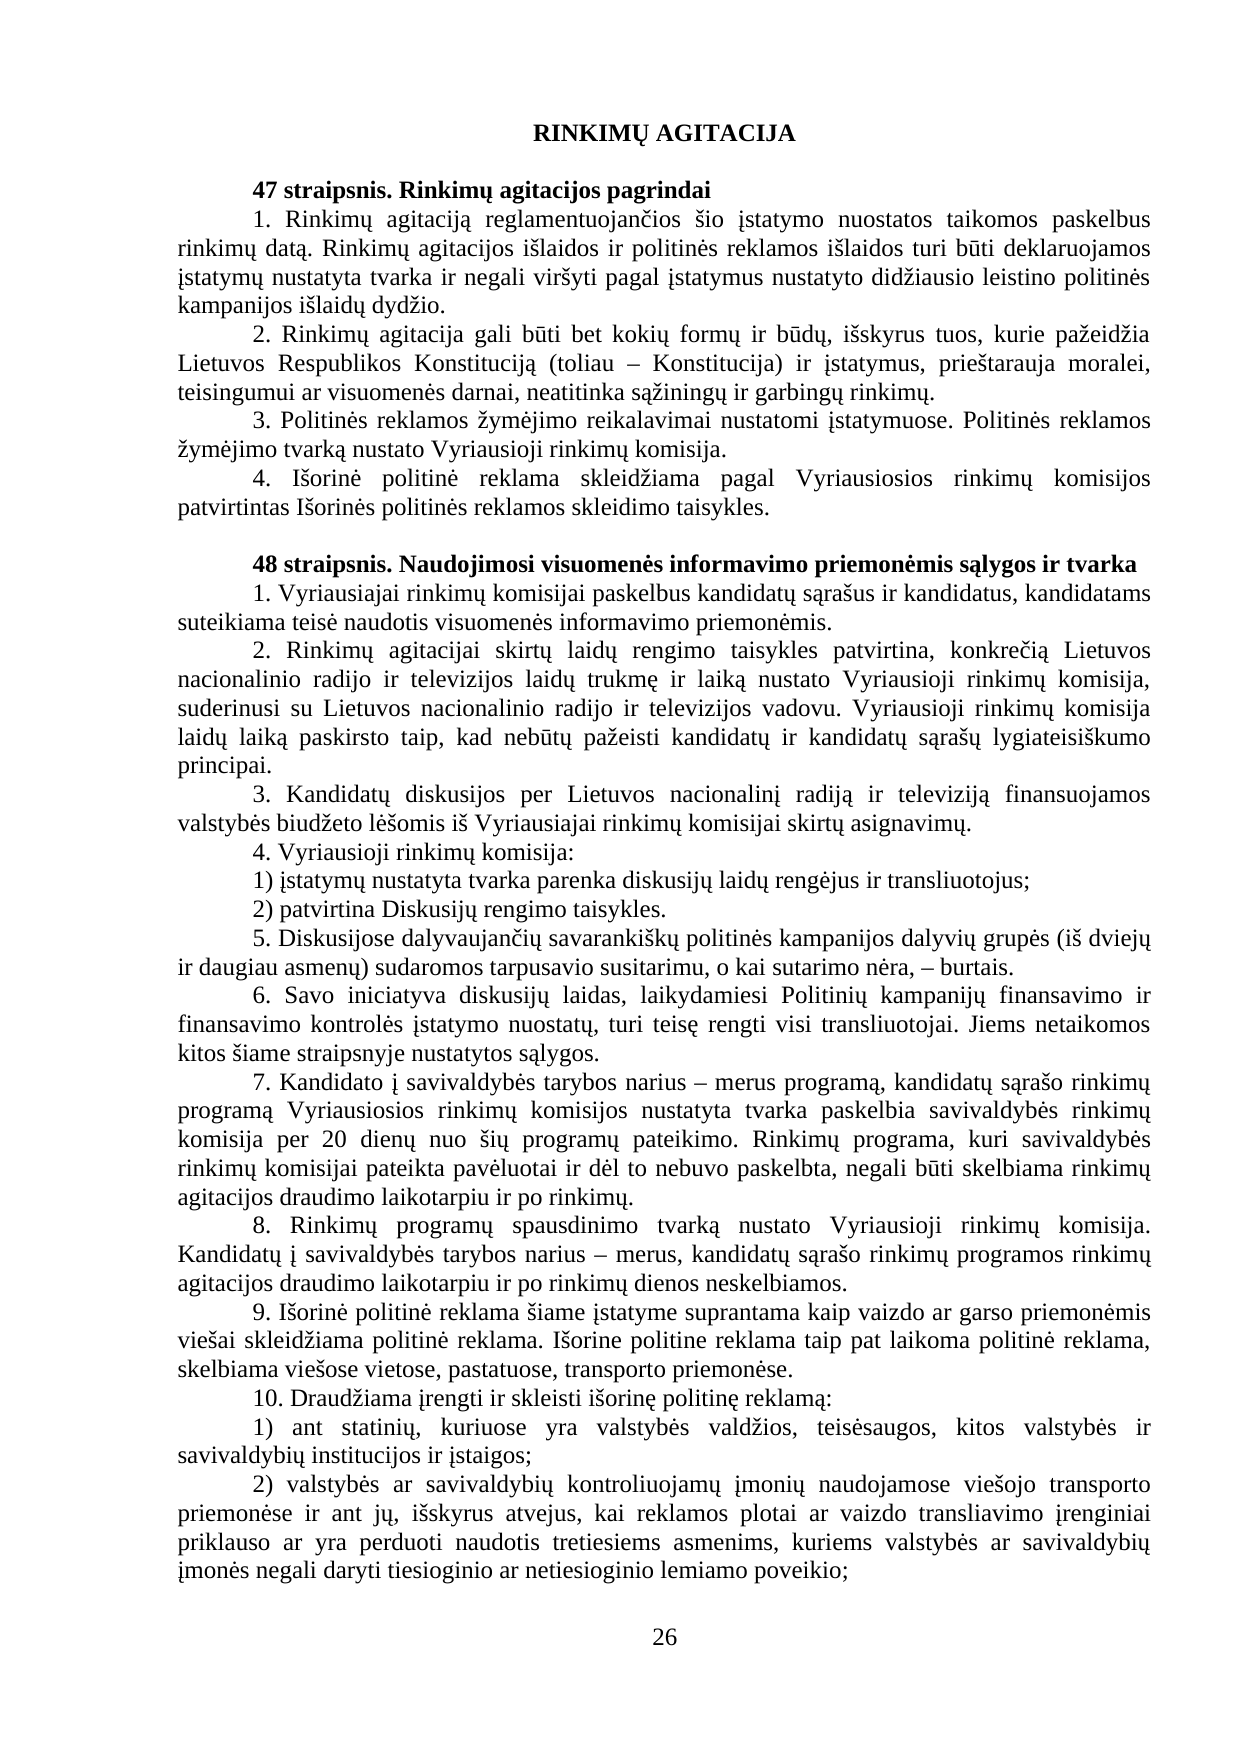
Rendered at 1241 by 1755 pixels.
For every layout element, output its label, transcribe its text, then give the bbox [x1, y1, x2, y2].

text 7. Kandidato į savivaldybės tarybos narius – merus programą, kandidatų sąrašo rinkimų programą Vyriausiosios rinkimų komisijos nustatyta tvarka paskelbia savivaldybės rinkimų komisija per 20 dienų nuo šių programų pateikimo. Rinkimų programa, kuri savivaldybės rinkimų komisijai pateikta pavėluotai ir dėl to nebuvo paskelbta, negali būti skelbiama rinkimų agitacijos draudimo laikotarpiu ir po rinkimų. [177, 1067, 1152, 1211]
text 1) įstatymų nustatyta tvarka parenka diskusijų laidų rengėjus ir transliuotojus; [177, 866, 1152, 894]
text 3. Politinės reklamos žymėjimo reikalavimai nustatomi įstatymuose. Politinės reklamos žymėjimo tvarką nustato Vyriausioji rinkimų komisija. [177, 406, 1152, 463]
text 2. Rinkimų agitacija gali būti bet kokių formų ir būdų, išskyrus tuos, kurie pažeidžia Lietuvos Respublikos Konstituciją (toliau – Konstitucija) ir įstatymus, prieštarauja moralei, teisingumui ar visuomenės darnai, neatitinka sąžiningų ir garbingų rinkimų. [177, 319, 1152, 406]
text 4. Išorinė politinė reklama skleidžiama pagal Vyriausiosios rinkimų komisijos patvirtintas Išorinės politinės reklamos skleidimo taisykles. [177, 463, 1152, 521]
text 1. Vyriausiajai rinkimų komisijai paskelbus kandidatų sąrašus ir kandidatus, kandidatams suteikiama teisė naudotis visuomenės informavimo priemonėmis. [177, 578, 1152, 636]
text 8. Rinkimų programų spausdinimo tvarką nustato Vyriausioji rinkimų komisija. Kandidatų į savivaldybės tarybos narius – merus, kandidatų sąrašo rinkimų programos rinkimų agitacijos draudimo laikotarpiu ir po rinkimų dienos neskelbiamos. [177, 1211, 1152, 1297]
text 1. Rinkimų agitaciją reglamentuojančios šio įstatymo nuostatos taikomos paskelbus rinkimų datą. Rinkimų agitacijos išlaidos ir politinės reklamos išlaidos turi būti deklaruojamos įstatymų nustatyta tvarka ir negali viršyti pagal įstatymus nustatyto didžiausio leistino politinės kampanijos išlaidų dydžio. [177, 204, 1152, 319]
text 9. Išorinė politinė reklama šiame įstatyme suprantama kaip vaizdo ar garso priemonėmis viešai skleidžiama politinė reklama. Išorine politine reklama taip pat laikoma politinė reklama, skelbiama viešose vietose, pastatuose, transporto priemonėse. [177, 1297, 1152, 1383]
text 47 straipsnis. Rinkimų agitacijos pagrindai [177, 176, 1152, 204]
text 2) patvirtina Diskusijų rengimo taisykles. [177, 894, 1152, 923]
text 2. Rinkimų agitacijai skirtų laidų rengimo taisykles patvirtina, konkrečią Lietuvos nacionalinio radijo ir televizijos laidų trukmę ir laiką nustato Vyriausioji rinkimų komisija, suderinusi su Lietuvos nacionalinio radijo ir televizijos vadovu. Vyriausioji rinkimų komisija laidų laiką paskirsto taip, kad nebūtų pažeisti kandidatų ir kandidatų sąrašų lygiateisiškumo principai. [177, 636, 1152, 779]
text 5. Diskusijose dalyvaujančių savarankiškų politinės kampanijos dalyvių grupės (iš dviejų ir daugiau asmenų) sudaromos tarpusavio susitarimu, o kai sutarimo nėra, – burtais. [177, 923, 1152, 981]
text 3. Kandidatų diskusijos per Lietuvos nacionalinį radiją ir televiziją finansuojamos valstybės biudžeto lėšomis iš Vyriausiajai rinkimų komisijai skirtų asignavimų. [177, 779, 1152, 837]
text 4. Vyriausioji rinkimų komisija: [177, 837, 1152, 866]
text 1) ant statinių, kuriuose yra valstybės valdžios, teisėsaugos, kitos valstybės ir savivaldybių institucijos ir įstaigos; [177, 1412, 1152, 1469]
text 2) valstybės ar savivaldybių kontroliuojamų įmonių naudojamose viešojo transporto priemonėse ir ant jų, išskyrus atvejus, kai reklamos plotai ar vaizdo transliavimo įrenginiai priklauso ar yra perduoti naudotis tretiesiems asmenims, kuriems valstybės ar savivaldybių įmonės negali daryti tiesioginio ar netiesioginio lemiamo poveikio; [177, 1469, 1152, 1584]
text RINKIMŲ AGITACIJA [177, 118, 1152, 147]
text 48 straipsnis. Naudojimosi visuomenės informavimo priemonėmis sąlygos ir tvarka [252, 549, 1152, 578]
text 10. Draudžiama įrengti ir skleisti išorinę politinę reklamą: [177, 1383, 1152, 1412]
text 6. Savo iniciatyva diskusijų laidas, laikydamiesi Politinių kampanijų finansavimo ir finansavimo kontrolės įstatymo nuostatų, turi teisę rengti visi transliuotojai. Jiems netaikomos kitos šiame straipsnyje nustatytos sąlygos. [177, 981, 1152, 1067]
